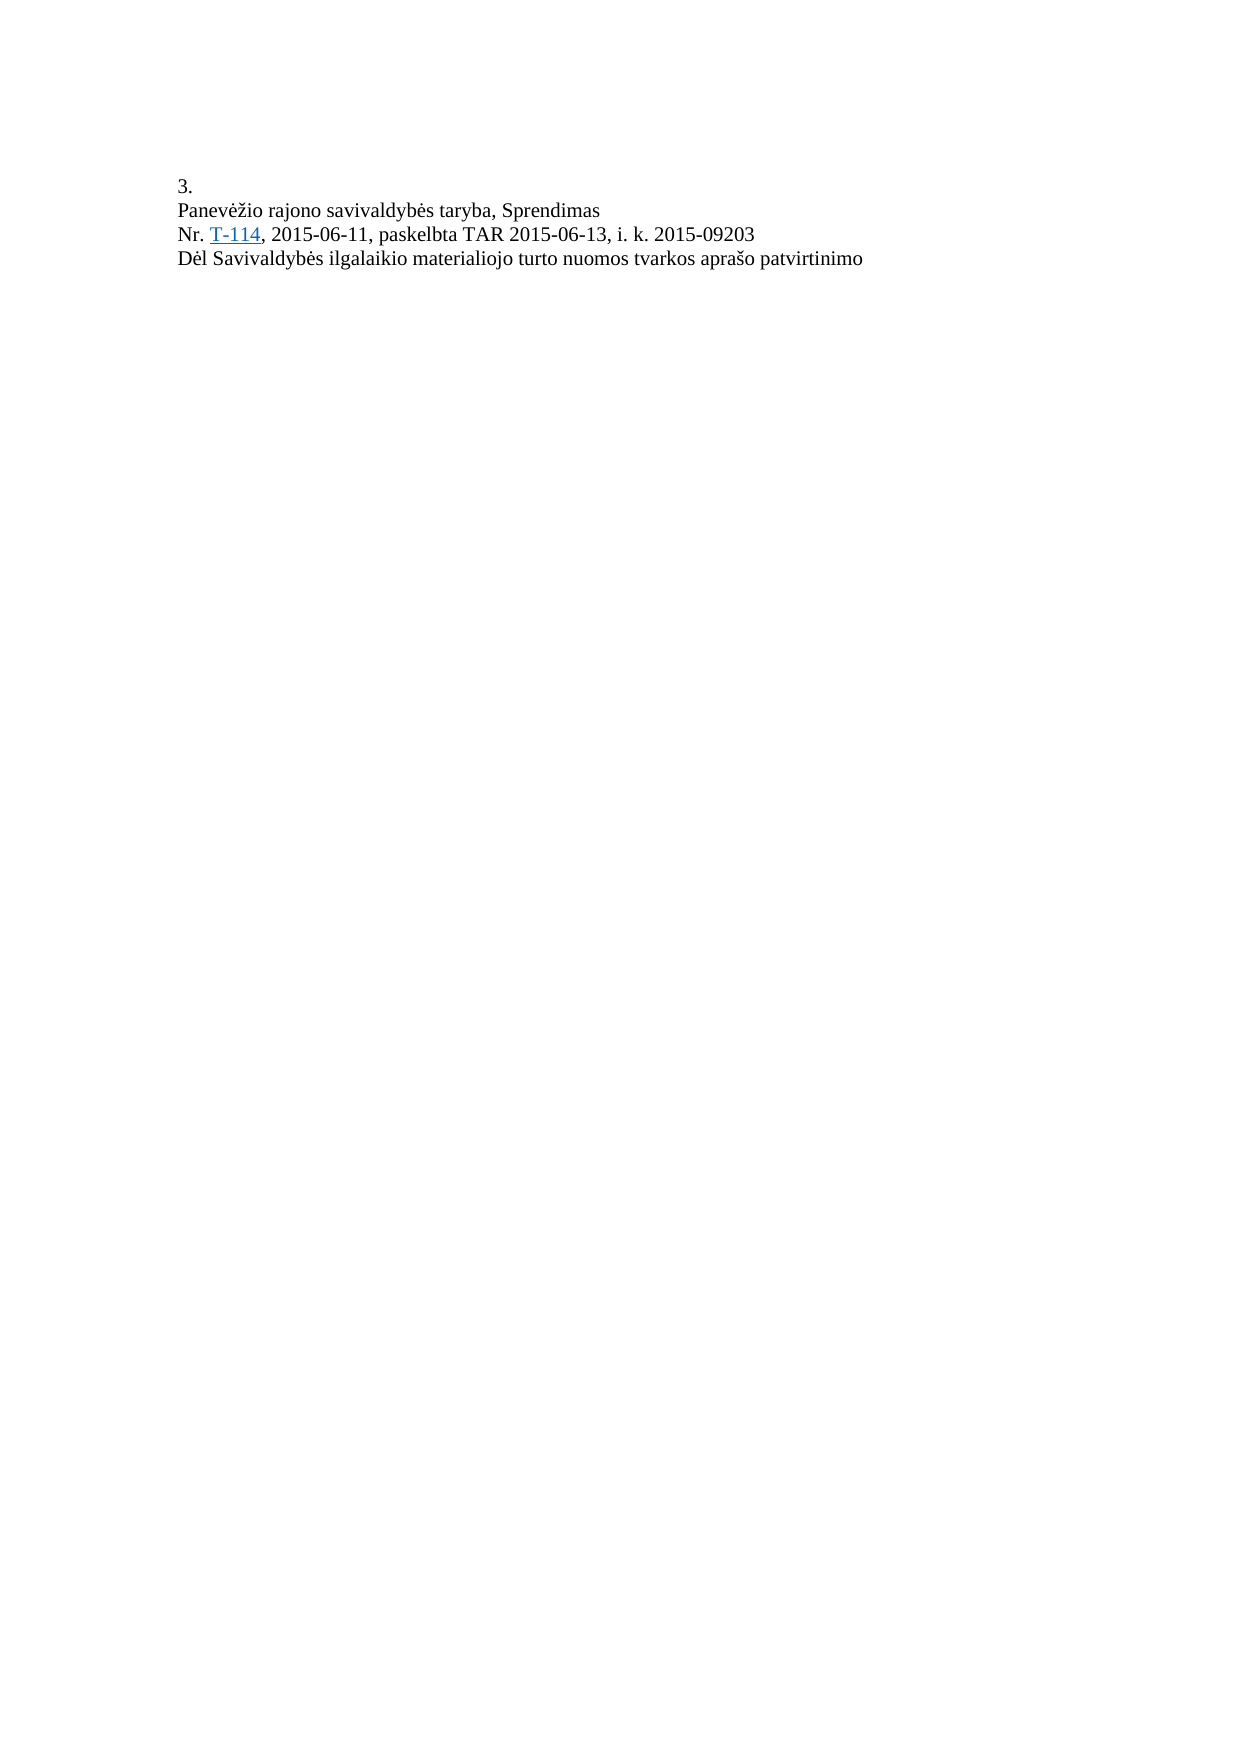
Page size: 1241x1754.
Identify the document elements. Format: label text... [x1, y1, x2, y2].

text 3. [177, 174, 1181, 198]
text Panevėžio rajono savivaldybės taryba, Sprendimas [177, 198, 1181, 222]
text Nr. T-114, 2015-06-11, paskelbta TAR 2015-06-13, i. k. 2015-09203 [177, 222, 1181, 246]
text Dėl Savivaldybės ilgalaikio materialiojo turto nuomos tvarkos aprašo patvirtinimo [177, 246, 1181, 270]
